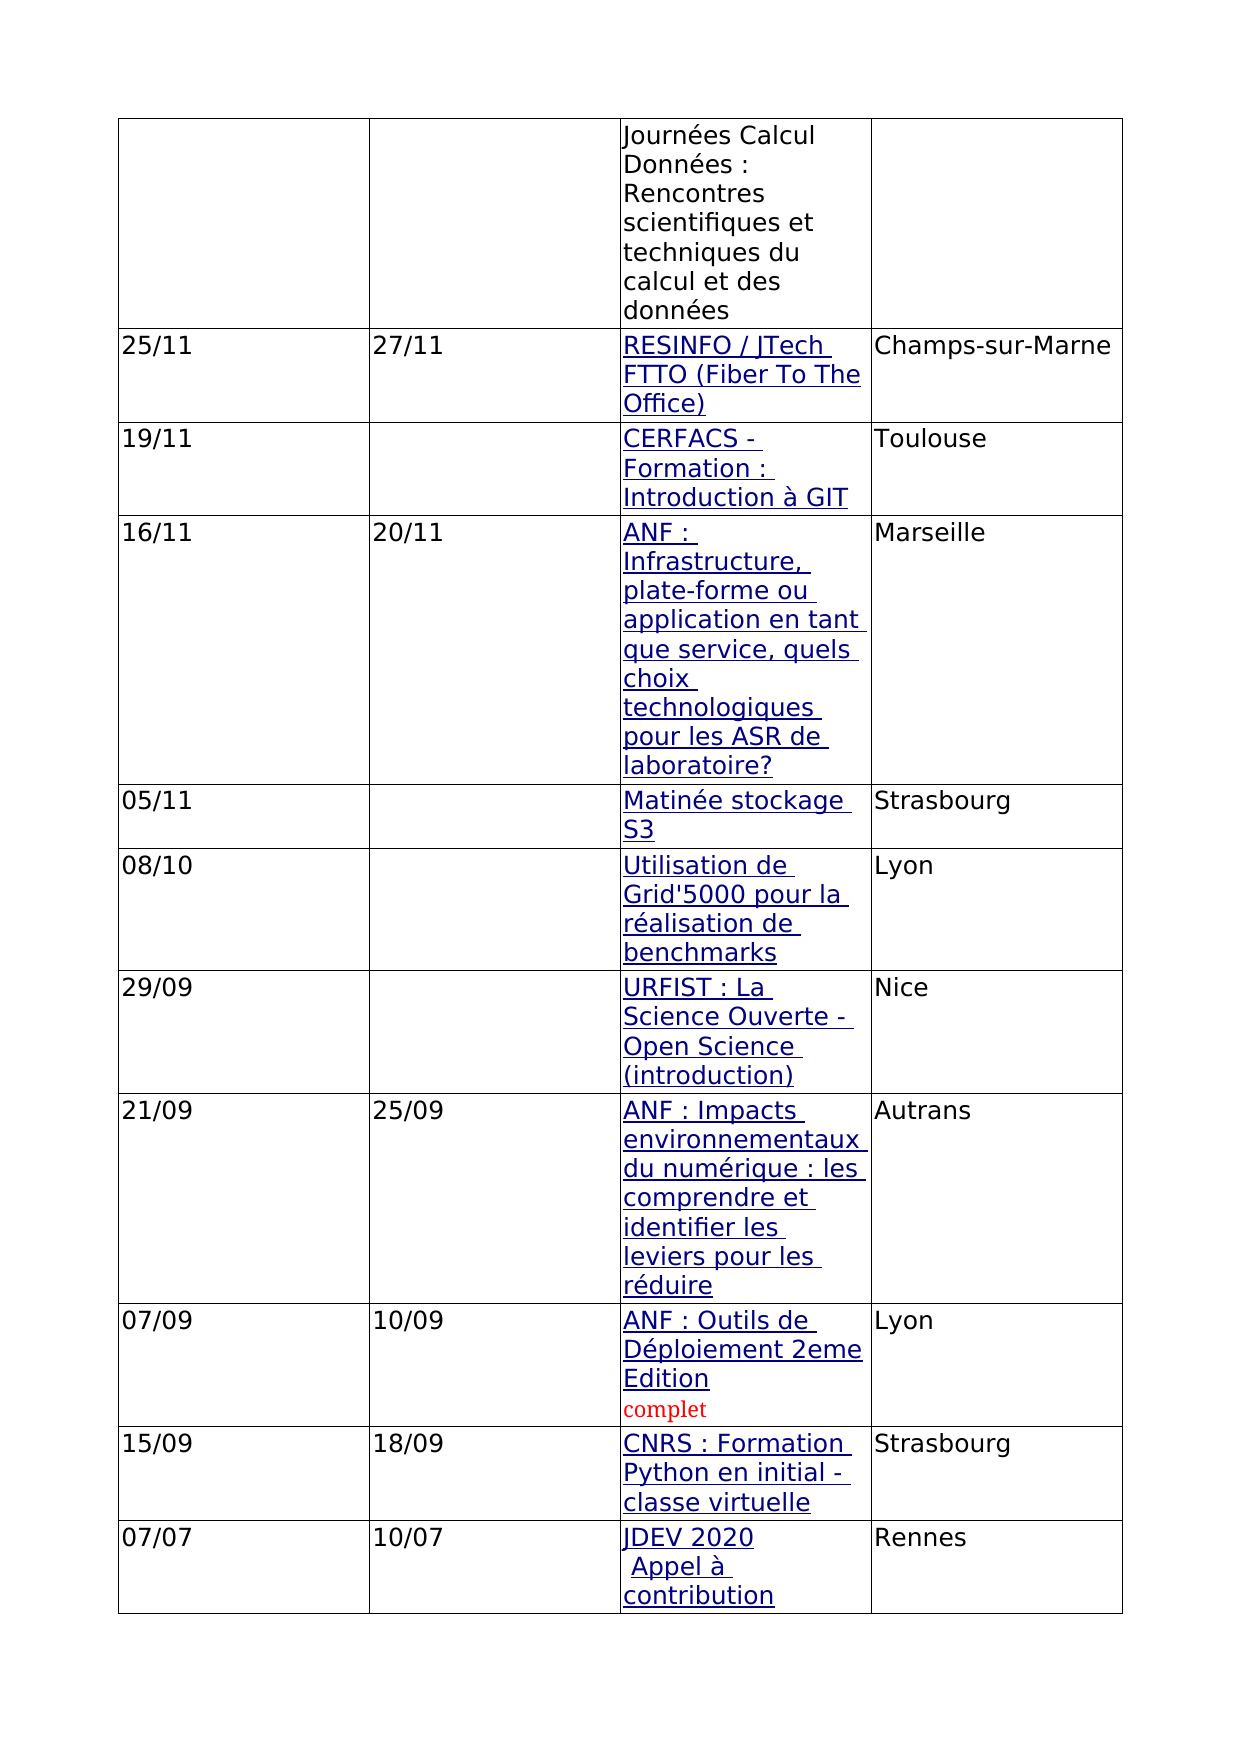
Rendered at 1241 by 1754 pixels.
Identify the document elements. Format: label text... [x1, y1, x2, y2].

table_cell 07/09 [119, 1304, 369, 1426]
table_cell [872, 119, 1122, 328]
table_cell [119, 119, 369, 328]
table_cell JDEV 2020 Appel à contribution [621, 1521, 871, 1613]
table_cell URFIST : La Science Ouverte - Open Science (introduction) [621, 971, 871, 1093]
table_cell RESINFO / JTech FTTO (Fiber To The Office) [621, 329, 871, 422]
table_cell [370, 849, 620, 970]
table_cell Nice [872, 971, 1122, 1093]
table_cell 05/11 [119, 785, 369, 848]
table_cell Lyon [872, 849, 1122, 970]
table_cell ANF : Impacts environnementaux du numérique : les comprendre et identifier les leviers pour les réduire [621, 1094, 871, 1303]
table_cell Utilisation de Grid'5000 pour la réalisation de benchmarks [621, 849, 871, 970]
table_cell Rennes [872, 1521, 1122, 1613]
table_cell 20/11 [370, 516, 620, 783]
table_cell [370, 119, 620, 328]
table_cell 25/11 [119, 329, 369, 422]
table_cell 10/09 [370, 1304, 620, 1426]
table_cell 21/09 [119, 1094, 369, 1303]
table_cell 08/10 [119, 849, 369, 970]
table_cell Strasbourg [872, 1427, 1122, 1520]
table_cell Strasbourg [872, 785, 1122, 848]
table_cell Champs-sur-Marne [872, 329, 1122, 422]
table_cell 07/07 [119, 1521, 369, 1613]
table_cell ANF : Infrastructure, plate-forme ou application en tant que service, quels choix technologiques pour les ASR de laboratoire? [621, 516, 871, 783]
table_cell 10/07 [370, 1521, 620, 1613]
table_cell CERFACS - Formation : Introduction à GIT [621, 423, 871, 515]
table_cell 25/09 [370, 1094, 620, 1303]
table_cell Marseille [872, 516, 1122, 783]
table_cell 16/11 [119, 516, 369, 783]
table_cell Lyon [872, 1304, 1122, 1426]
table_cell Journées Calcul Données : Rencontres scientifiques et techniques du calcul et des données [621, 119, 871, 328]
table_cell [370, 423, 620, 515]
table_cell [370, 785, 620, 848]
table_cell Autrans [872, 1094, 1122, 1303]
table_cell ANF : Outils de Déploiement 2eme Edition complet [621, 1304, 871, 1426]
table_cell CNRS : Formation Python en initial - classe virtuelle [621, 1427, 871, 1520]
table_cell 19/11 [119, 423, 369, 515]
table_cell Matinée stockage S3 [621, 785, 871, 848]
table_cell 15/09 [119, 1427, 369, 1520]
table_cell [370, 971, 620, 1093]
table_cell Toulouse [872, 423, 1122, 515]
table_cell 27/11 [370, 329, 620, 422]
table_cell 29/09 [119, 971, 369, 1093]
table_cell 18/09 [370, 1427, 620, 1520]
